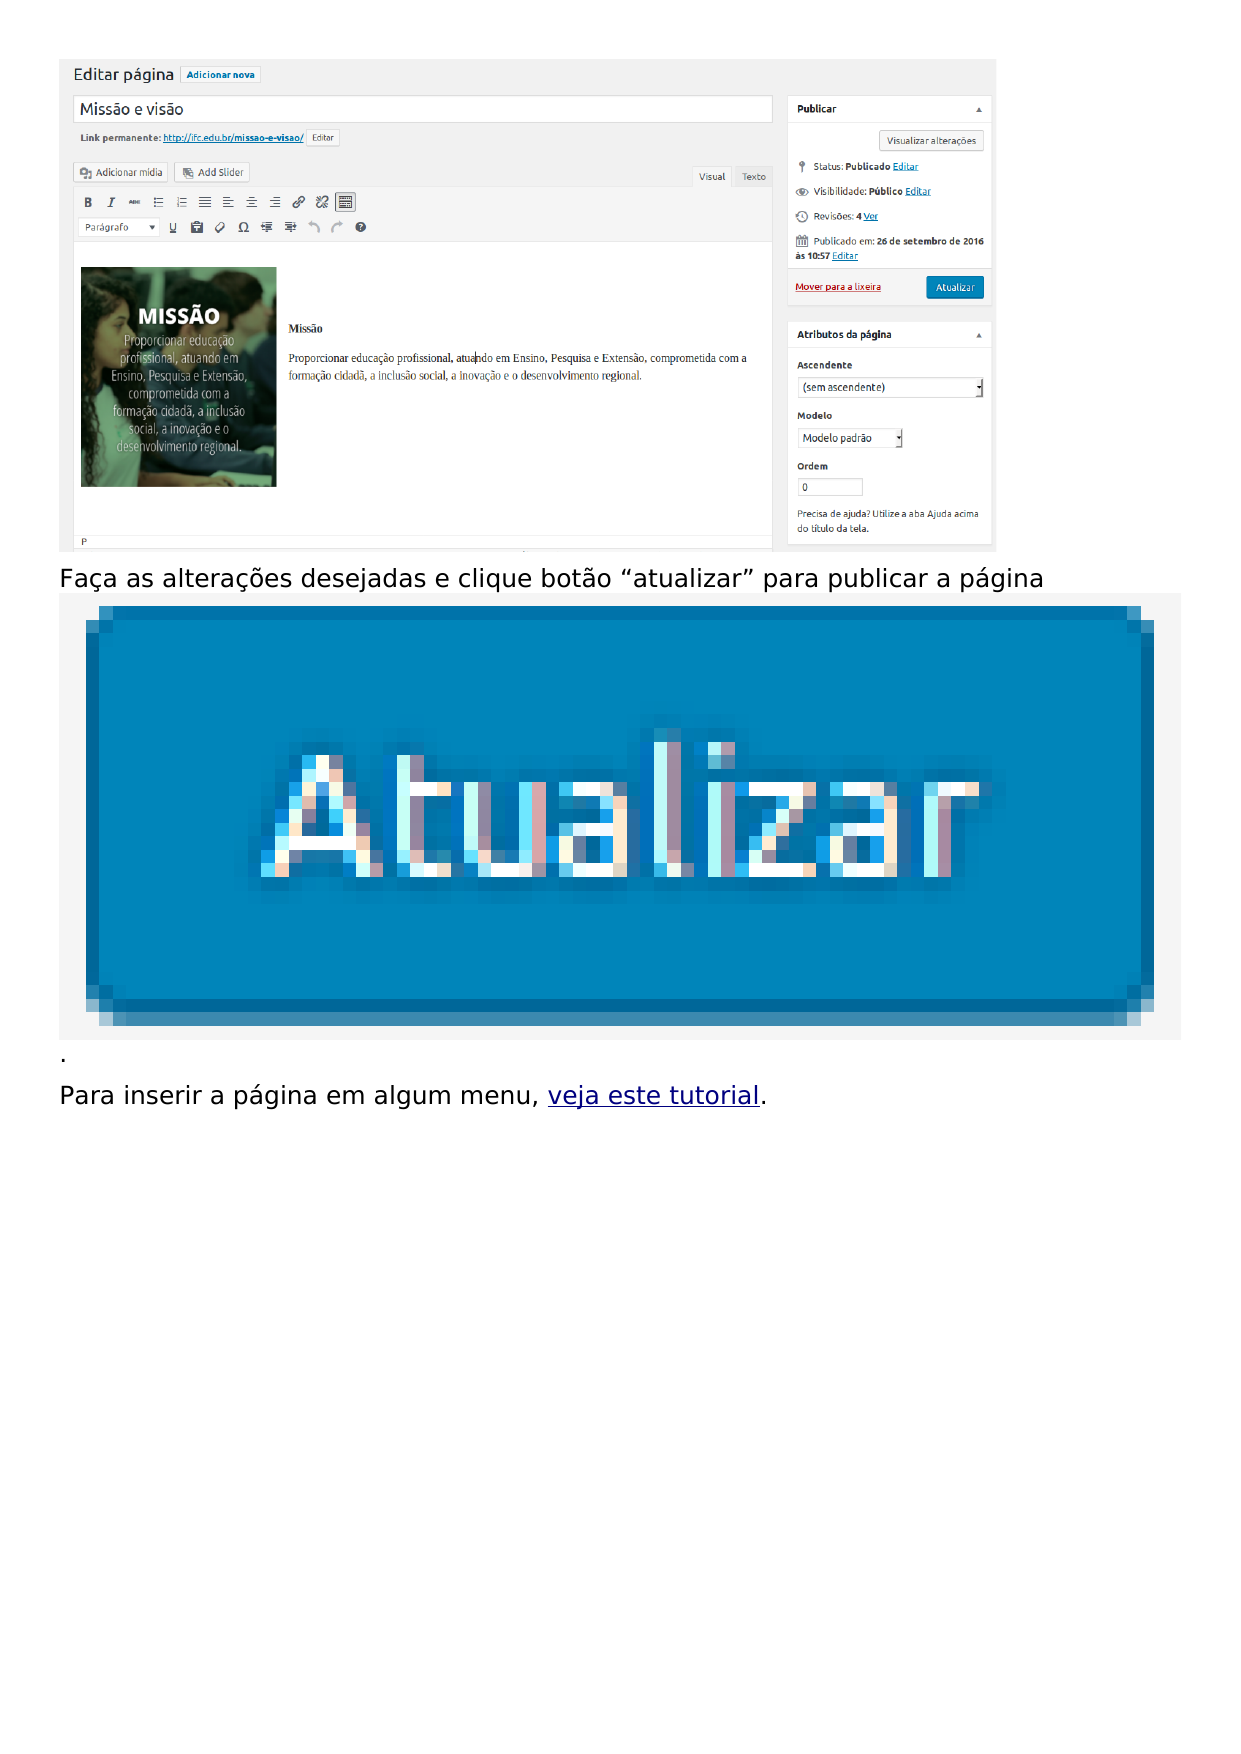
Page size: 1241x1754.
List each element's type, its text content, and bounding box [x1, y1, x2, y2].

text Para inserir a página em algum menu, veja este tutorial. [59, 1081, 1181, 1110]
text . [59, 1040, 1181, 1068]
picture [59, 59, 997, 552]
picture [59, 593, 1182, 1040]
text Faça as alterações desejadas e clique botão “atualizar” para publicar a página [59, 564, 1181, 593]
